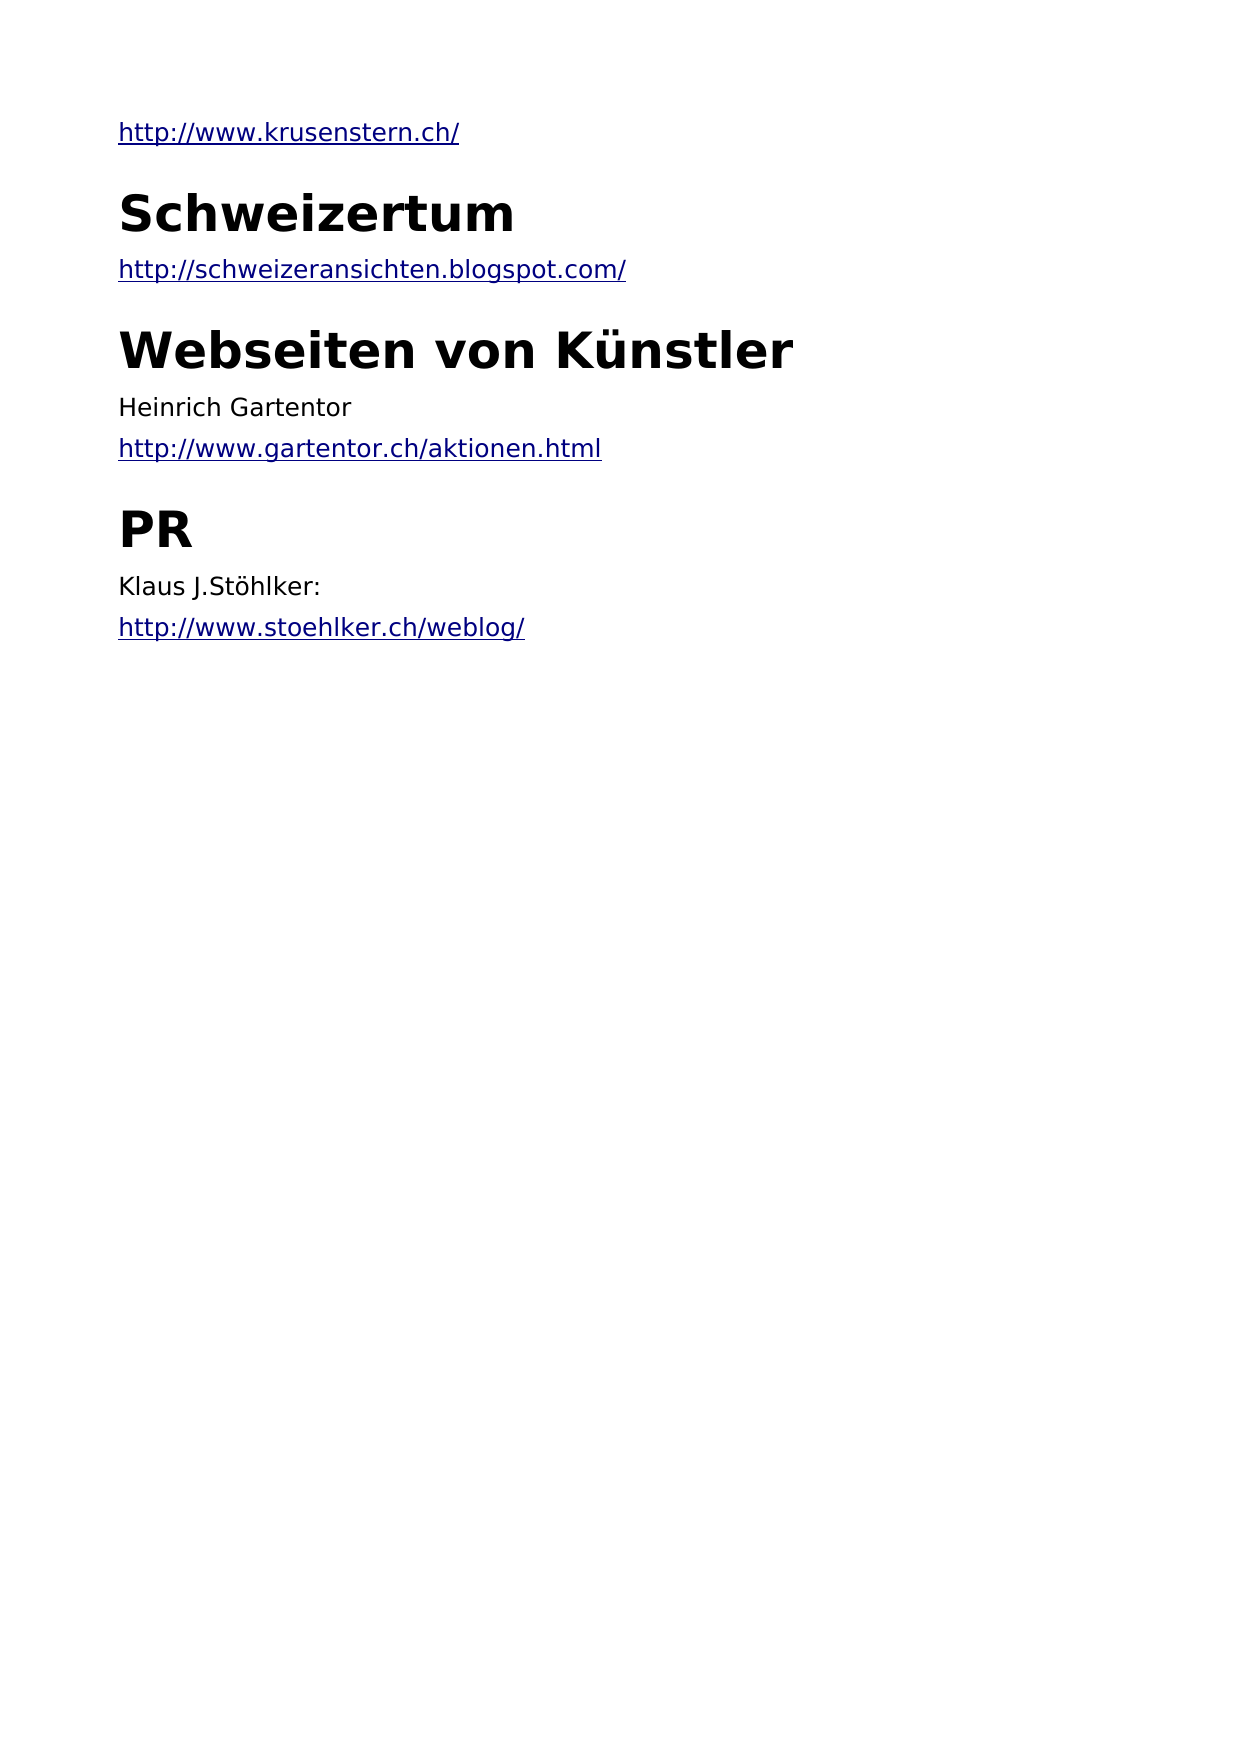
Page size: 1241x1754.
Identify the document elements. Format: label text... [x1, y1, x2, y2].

text http://www.krusenstern.ch/ [118, 118, 1122, 147]
subtitle PR [118, 501, 1122, 559]
subtitle Webseiten von Künstler [118, 322, 1122, 380]
text http://www.stoehlker.ch/weblog/ [118, 614, 1122, 643]
text http://schweizeransichten.blogspot.com/ [118, 256, 1122, 285]
text http://www.gartentor.ch/aktionen.html [118, 434, 1122, 464]
text Heinrich Gartentor [118, 393, 1122, 422]
text Klaus J.Stöhlker: [118, 572, 1122, 601]
subtitle Schweizertum [118, 185, 1122, 243]
